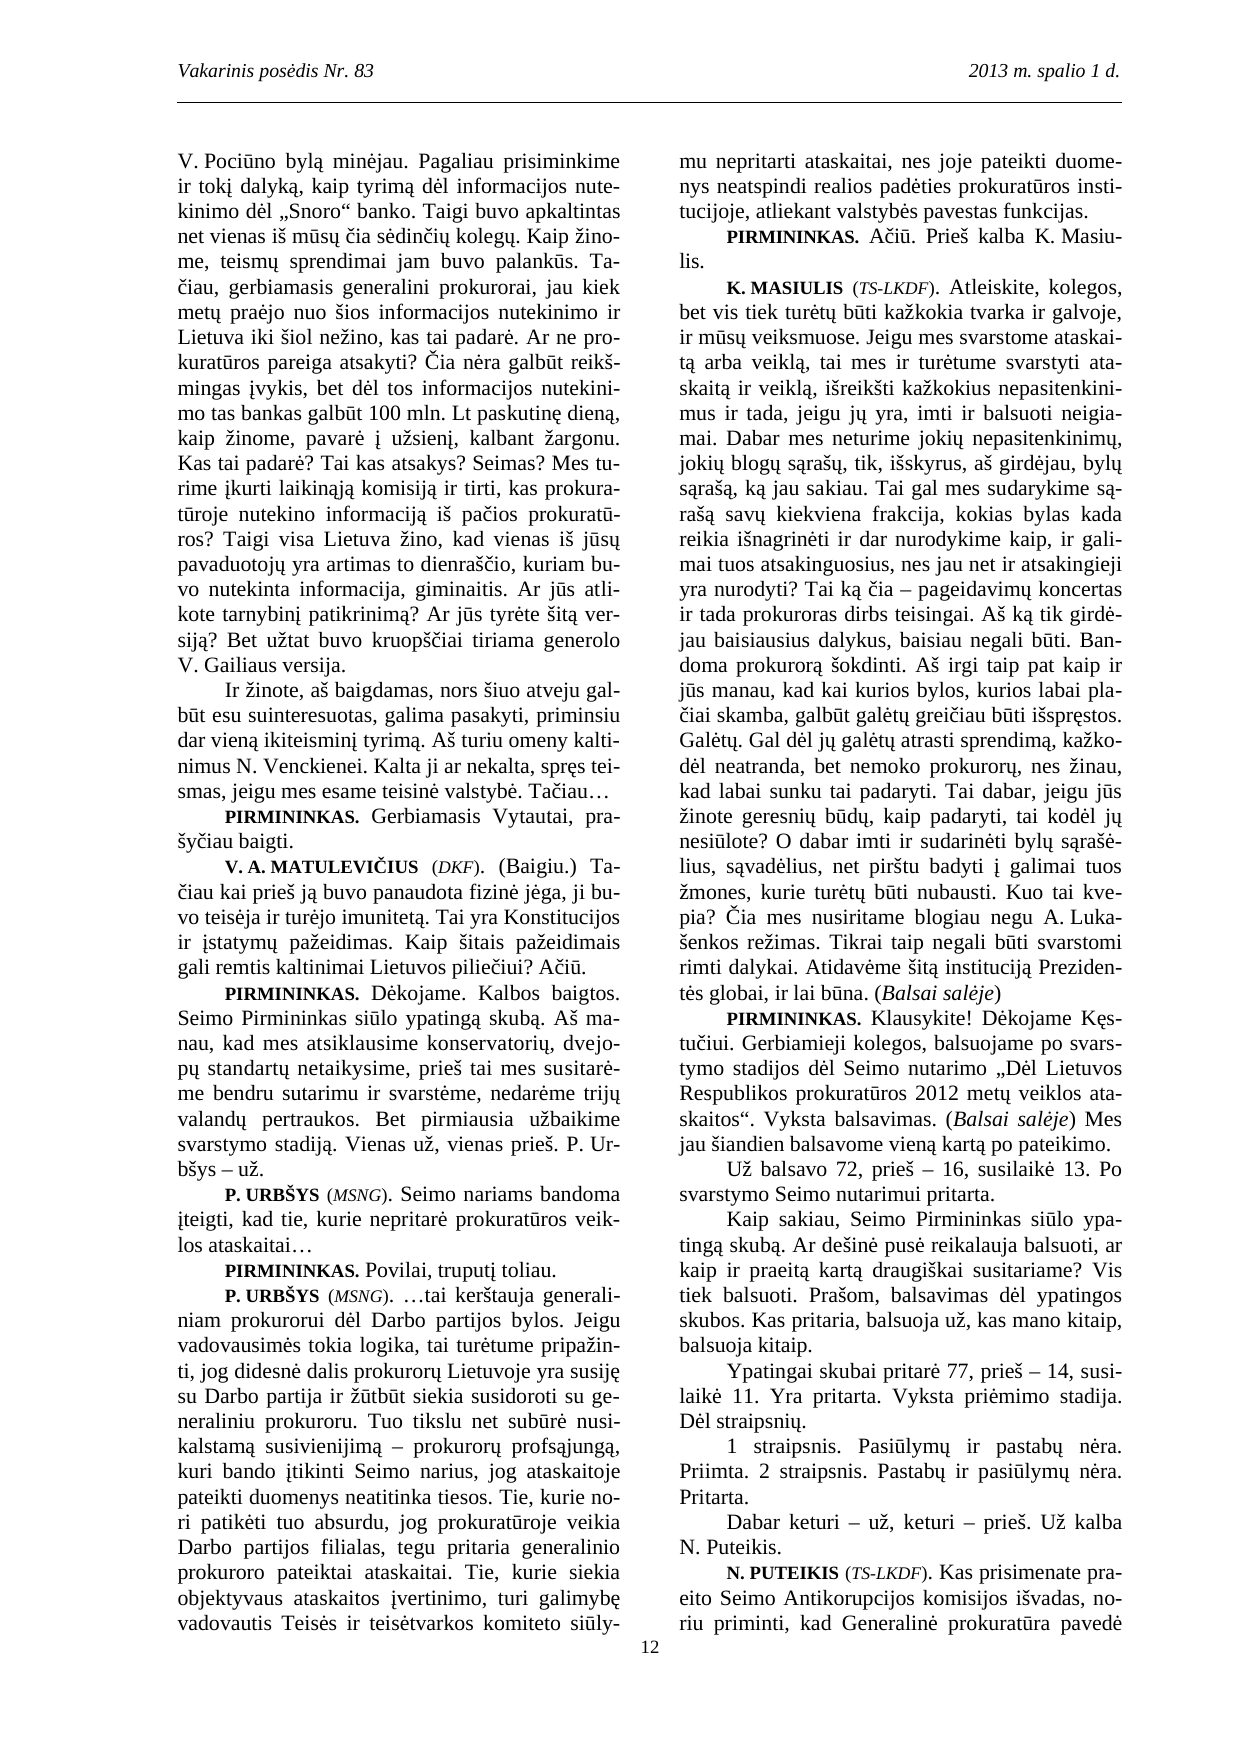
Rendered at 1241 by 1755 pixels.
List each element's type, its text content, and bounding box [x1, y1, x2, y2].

text Da­bar ke­tu­ri – už, ke­tu­ri – prieš. Už kal­ba N. Pu­tei­kis. [679, 1509, 1122, 1559]
text V. A. MATULEVIČIUS (DKF). (Bai­giu.) Ta­čiau kai prieš ją bu­vo pa­nau­do­ta fi­zi­nė jė­ga, ji bu­vo tei­sė­ja ir tu­rė­jo imu­ni­te­tą. Tai yra Kon­sti­tu­ci­jos ir įsta­ty­mų pa­žei­di­mas. Kaip ši­tais pa­žei­di­mais ga­li rem­tis kal­ti­ni­mai Lie­tu­vos pi­lie­čiui? Ačiū. [177, 853, 620, 979]
text PIRMININKAS. Ačiū. Prieš kal­ba K. Ma­siu­lis. [679, 223, 1122, 274]
text PIRMININKAS. Dė­ko­ja­me. Kal­bos baig­tos. Sei­mo Pir­mi­nin­kas siū­lo ypa­tin­gą sku­bą. Aš ma­nau, kad mes at­si­klau­si­me kon­ser­va­to­rių, dve­jo­pų stan­dar­tų ne­tai­ky­si­me, prieš tai mes su­si­ta­rė­me ben­dru su­ta­ri­mu ir svars­tė­me, ne­da­rė­me tri­jų va­lan­dų per­trau­kos. Bet pir­miau­sia už­bai­ki­me svar­s­ty­mo sta­di­ją. Vie­nas už, vie­nas prieš. P. Ur­bšys – už. [177, 979, 620, 1181]
text P. URBŠYS (MSNG). …tai kerš­tau­ja ge­ne­ra­li­niam pro­ku­ro­rui dėl Dar­bo par­ti­jos by­los. Jei­gu va­do­vau­si­mės to­kia lo­gi­ka, tai tu­rė­tu­me pri­pa­žin­ti, jog di­des­nė da­lis pro­ku­ro­rų Lie­tu­vo­je yra su­si­ję su Dar­bo par­ti­ja ir žūt­būt sie­kia su­si­do­ro­ti su ge­ne­ra­li­niu pro­ku­ro­ru. Tuo tiks­lu net su­bū­rė nu­si­kals­ta­mą su­si­vie­ni­ji­mą – pro­ku­ro­rų prof­są­jun­gą, ku­ri ban­do įti­kin­ti Sei­mo na­rius, jog ata­skai­to­je pa­teik­ti duo­me­nys ne­ati­tin­ka tie­sos. Tie, ku­rie no­ri pa­ti­kė­ti tuo ab­sur­du, jog pro­ku­ra­tū­ro­je vei­kia Dar­bo par­ti­jos fi­lia­las, te­gu pri­ta­ria ge­ne­ra­li­nio pro­ku­ro­ro pa­teik­tai ata­skai­tai. Tie, ku­rie sie­kia ob­jek­ty­vaus ata­skai­tos įver­ti­ni­mo, tu­ri ga­li­my­bę va­do­vau­tis Tei­sės ir tei­sėt­var­kos ko­mi­te­to siū­ly­ [177, 1282, 620, 1635]
text N. PUTEIKIS (TS-LKDF). Kas pri­si­me­na­te pra­ei­to Sei­mo An­ti­ko­rup­ci­jos ko­mi­si­jos iš­va­das, no­riu pri­min­ti, kad Ge­ne­ra­li­nė pro­ku­ra­tū­ra pa­ve­dė [679, 1559, 1122, 1635]
text 1 straips­nis. Pa­siū­ly­mų ir pa­sta­bų nė­ra. Priim­ta. 2 straips­nis. Pa­sta­bų ir pa­siū­ly­mų nė­ra. Pri­tar­ta. [679, 1433, 1122, 1509]
text K. MASIULIS (TS-LKDF). At­leis­ki­te, ko­le­gos, bet vis tiek tu­rė­tų bū­ti kaž­ko­kia tvar­ka ir gal­vo­je, ir mū­sų veiks­muo­se. Jei­gu mes svars­to­me ata­skai­tą ar­ba veik­lą, tai mes ir tu­rė­tu­me svars­ty­ti ata­skai­tą ir veik­lą, iš­reikš­ti kaž­ko­kius ne­pa­si­ten­ki­ni­mus ir ta­da, jei­gu jų yra, im­ti ir bal­suo­ti nei­gia­mai. Da­bar mes ne­tu­ri­me jo­kių ne­pa­si­ten­ki­ni­mų, jo­kių blo­gų są­ra­šų, tik, iš­sky­rus, aš gir­dė­jau, by­lų są­ra­šą, ką jau sa­kiau. Tai gal mes su­da­ry­ki­me są­ra­šą sa­vų kiek­vie­na frak­ci­ja, ko­kias by­las ka­da rei­kia iš­nag­ri­nė­ti ir dar nu­ro­dy­ki­me kaip, ir ga­li­mai tuos at­sa­kin­guo­sius, nes jau net ir at­sa­kin­gie­ji yra nu­ro­dy­ti? Tai ką čia – pa­gei­da­vi­mų kon­cer­tas ir ta­da pro­ku­ro­ras dirbs tei­sin­gai. Aš ką tik gir­dė­jau bai­siau­sius da­ly­kus, bai­siau ne­ga­li bū­ti. Ban­do­ma pro­ku­ro­rą šok­din­ti. Aš ir­gi taip pat kaip ir jūs ma­nau, kad kai ku­rios by­los, ku­rios la­bai pla­čiai skam­ba, gal­būt ga­lė­tų grei­čiau bū­ti iš­spręs­tos. Ga­lė­tų. Gal dėl jų ga­lė­tų at­ras­ti spren­di­mą, kaž­ko­dėl ne­at­ran­da, bet ne­mo­ko pro­ku­ro­rų, nes ži­nau, kad la­bai sun­ku tai pa­da­ry­ti. Tai da­bar, jei­gu jūs ži­no­te ge­res­nių bū­dų, kaip pa­da­ry­ti, tai ko­dėl jų ne­siū­lo­te? O da­bar im­ti ir su­da­ri­nė­ti by­lų są­ra­šė­lius, są­va­dė­lius, net pirš­tu ba­dy­ti į ga­li­mai tuos žmo­nes, ku­rie tu­rė­tų bū­ti nu­baus­ti. Kuo tai kve­pia? Čia mes nu­si­ri­ta­me blo­giau ne­gu A. Lu­ka­šen­kos re­ži­mas. Tik­rai taip ne­ga­li bū­ti svars­to­mi rim­ti da­ly­kai. Ati­da­vė­me ši­tą ins­ti­tu­ci­ją Pre­zi­den­tės glo­bai, ir lai bū­na. (Bal­sai sa­lė­je) [679, 274, 1122, 1005]
text PIRMININKAS. Po­vi­lai, tru­pu­tį to­liau. [177, 1257, 620, 1282]
text V. Po­ciū­no by­lą mi­nė­jau. Pa­ga­liau pri­si­min­ki­me ir to­kį da­ly­ką, kaip ty­ri­mą dėl in­for­ma­ci­jos nu­te­ki­ni­mo dėl „Sno­ro“ ban­ko. Tai­gi bu­vo ap­kal­tin­tas net vie­nas iš mū­sų čia sė­din­čių ko­le­gų. Kaip ži­no­me, teis­mų spren­di­mai jam bu­vo pa­lan­kūs. Ta­čiau, ger­bia­ma­sis ge­ne­ra­li­ni pro­ku­ro­rai, jau kiek me­tų pra­ėjo nuo šios in­for­ma­ci­jos nu­te­ki­ni­mo ir Lie­tu­va iki šiol ne­ži­no, kas tai pa­da­rė. Ar ne pro­ku­ra­tū­ros pa­rei­ga at­sa­ky­ti? Čia nė­ra gal­būt reikš­min­gas įvy­kis, bet dėl tos in­for­ma­ci­jos nu­te­ki­ni­mo tas ban­kas gal­būt 100 mln. Lt pas­ku­ti­nę die­ną, kaip ži­no­me, pa­va­rė į už­sie­nį, kal­bant žar­go­nu. Kas tai pa­da­rė? Tai kas at­sa­kys? Sei­mas? Mes tu­ri­me įkur­ti lai­ki­ną­ją ko­mi­si­ją ir tir­ti, kas pro­ku­ra­tū­ro­je nu­te­ki­no in­for­ma­ci­ją iš pa­čios pro­ku­ra­tū­ros? Tai­gi vi­sa Lie­tu­va ži­no, kad vie­nas iš jū­sų pa­va­duo­to­jų yra ar­ti­mas to dien­raš­čio, ku­riam bu­vo nu­te­kin­ta in­for­ma­ci­ja, gi­mi­nai­tis. Ar jūs at­li­kote tar­ny­bi­nį pa­tik­ri­ni­mą? Ar jūs ty­rė­te ši­tą ver­si­ją? Bet už­tat bu­vo kruopš­čiai ti­ria­ma ge­ne­ro­lo V. Gai­liaus ver­si­ja. [177, 148, 620, 677]
text Už bal­sa­vo 72, prieš – 16, su­si­lai­kė 13. Po svars­ty­mo Sei­mo nu­ta­ri­mui pri­tar­ta. [679, 1156, 1122, 1206]
text Kaip sa­kiau, Sei­mo Pir­mi­nin­kas siū­lo ypa­tin­gą sku­bą. Ar de­ši­nė pu­sė rei­ka­lau­ja bal­suo­ti, ar kaip ir pra­ei­tą kar­tą drau­giš­kai su­si­ta­ria­me? Vis tiek bal­suo­ti. Pra­šom, bal­sa­vi­mas dėl ypa­tin­gos sku­bos. Kas pri­ta­ria, bal­suo­ja už, kas ma­no ki­taip, bal­suo­ja ki­taip. [679, 1206, 1122, 1358]
text PIRMININKAS. Klau­sy­ki­te! Dė­ko­ja­me Kęs­tu­čiui. Ger­bia­mie­ji ko­le­gos, bal­suo­ja­me po svars­ty­mo sta­di­jos dėl Sei­mo nu­ta­ri­mo „Dėl Lie­tu­vos Res­pub­li­kos pro­ku­ra­tū­ros 2012 me­tų veik­los ata­skai­tos“. Vyks­ta bal­sa­vi­mas. (Bal­sai sa­lė­je) Mes jau šian­dien bal­sa­vo­me vie­ną kar­tą po pa­tei­ki­mo. [679, 1005, 1122, 1156]
text PIRMININKAS. Ger­bia­ma­sis Vy­tau­tai, pra­šy­čiau baig­ti. [177, 803, 620, 853]
text mu ne­pri­tar­ti ata­skai­tai, nes jo­je pa­teik­ti duo­me­nys ne­at­spin­di re­a­lios pa­dė­ties pro­ku­ra­tū­ros ins­ti­tu­ci­jo­je, at­lie­kant vals­ty­bės pa­ves­tas funk­ci­jas. [679, 148, 1122, 223]
text P. URBŠYS (MSNG). Sei­mo na­riams ban­do­ma įteig­ti, kad tie, ku­rie ne­pri­ta­rė pro­ku­ra­tū­ros veik­los ata­skai­tai… [177, 1181, 620, 1257]
text Ypa­tin­gai sku­bai pri­ta­rė 77, prieš – 14, su­si­lai­kė 11. Yra pri­tar­ta. Vyks­ta pri­ėmi­mo sta­di­ja. Dėl straips­nių. [679, 1358, 1122, 1433]
text Ir ži­no­te, aš baig­da­mas, nors šiuo at­ve­ju gal­būt esu su­in­te­re­suo­tas, ga­li­ma pa­sa­ky­ti, pri­min­siu dar vie­ną iki­teis­mi­nį ty­ri­mą. Aš tu­riu ome­ny kal­ti­ni­mus N. Venc­kie­nei. Kal­ta ji ar ne­kal­ta, spręs tei­s­mas, jei­gu mes esa­me tei­si­nė vals­ty­bė. Ta­čiau… [177, 677, 620, 803]
